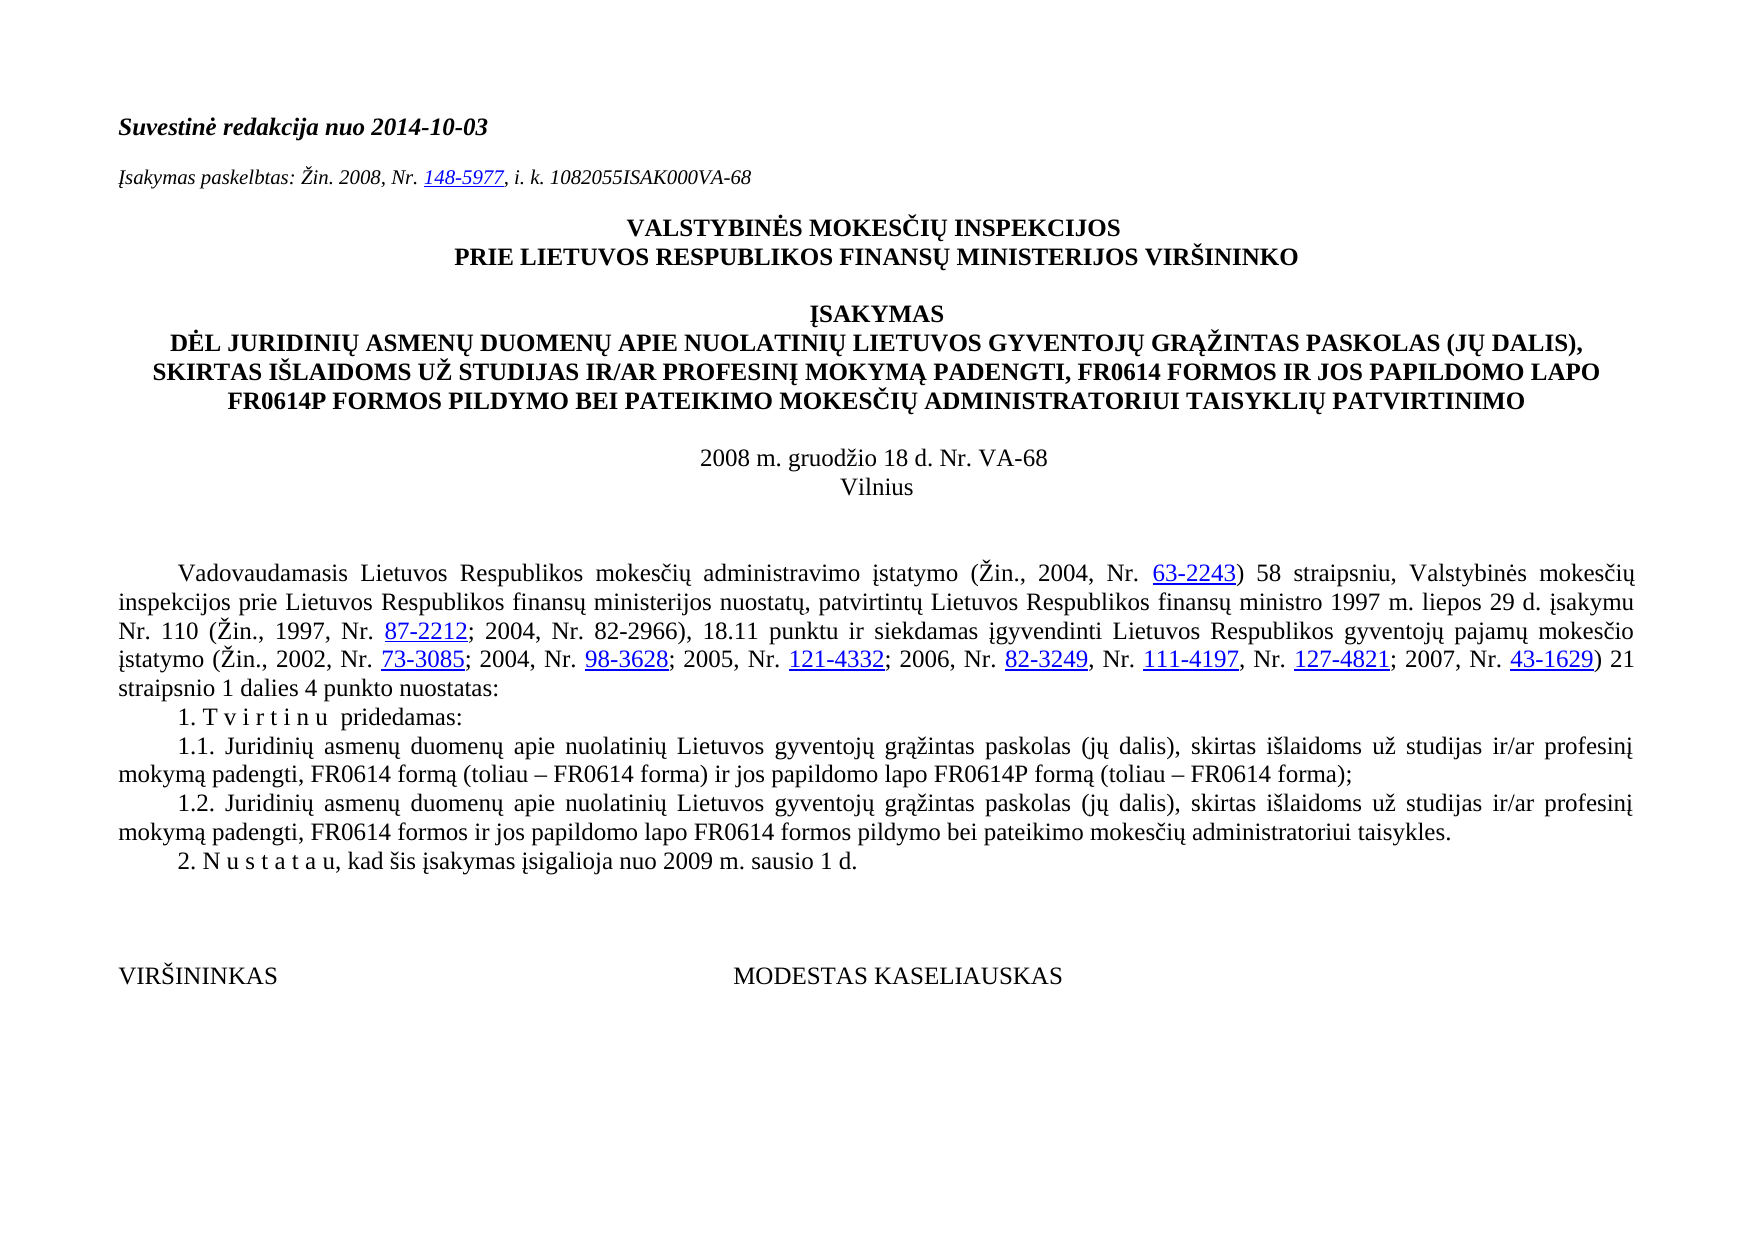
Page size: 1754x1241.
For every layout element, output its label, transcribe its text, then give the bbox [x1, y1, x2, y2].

text Vilnius [118, 472, 1635, 501]
text VIRŠININKAS MODESTAS KASELIAUSKAS [118, 961, 1635, 989]
text PRIE LIETUVOS RESPUBLIKOS FINANSŲ MINISTERIJOS VIRŠININKO [118, 242, 1635, 271]
text 2008 m. gruodžio 18 d. Nr. VA-68 [118, 443, 1635, 472]
text Vadovaudamasis Lietuvos Respublikos mokesčių administravimo įstatymo (Žin., 2004, Nr. 63-2243) 58 straipsniu, Valstybinės mokesčių inspekcijos prie Lietuvos Respublikos finansų ministerijos nuostatų, patvirtintų Lietuvos Respublikos finansų ministro 1997 m. liepos 29 d. įsakymu Nr. 110 (Žin., 1997, Nr. 87-2212; 2004, Nr. 82-2966), 18.11 punktu ir siekdamas įgyvendinti Lietuvos Respublikos gyventojų pajamų mokesčio įstatymo (Žin., 2002, Nr. 73-3085; 2004, Nr. 98-3628; 2005, Nr. 121-4332; 2006, Nr. 82-3249, Nr. 111-4197, Nr. 127-4821; 2007, Nr. 43-1629) 21 straipsnio 1 dalies 4 punkto nuostatas: [118, 558, 1635, 702]
text Įsakymas paskelbtas: Žin. 2008, Nr. 148-5977, i. k. 1082055ISAK000VA-68 [118, 165, 1635, 189]
text Suvestinė redakcija nuo 2014-10-03 [118, 112, 1635, 141]
text 1. Tvirtinu pridedamas: [118, 702, 1635, 731]
text DĖL JURIDINIŲ ASMENŲ DUOMENŲ APIE NUOLATINIŲ LIETUVOS GYVENTOJŲ GRĄŽINTAS PASKOLAS (JŲ DALIS), SKIRTAS IŠLAIDOMS UŽ STUDIJAS IR/AR PROFESINĮ MOKYMĄ PADENGTI, FR0614 FORMOS IR JOS PAPILDOMO LAPO FR0614P FORMOS PILDYMO BEI PATEIKIMO MOKESČIŲ ADMINISTRATORIUI TAISYKLIŲ PATVIRTINIMO [118, 328, 1635, 414]
text 1.2. Juridinių asmenų duomenų apie nuolatinių Lietuvos gyventojų grąžintas paskolas (jų dalis), skirtas išlaidoms už studijas ir/ar profesinį mokymą padengti, FR0614 formos ir jos papildomo lapo FR0614 formos pildymo bei pateikimo mokesčių administratoriui taisykles. [118, 788, 1635, 846]
text ĮSAKYMAS [118, 299, 1635, 328]
text 2. Nustatau, kad šis įsakymas įsigalioja nuo 2009 m. sausio 1 d. [118, 846, 1635, 874]
text 1.1. Juridinių asmenų duomenų apie nuolatinių Lietuvos gyventojų grąžintas paskolas (jų dalis), skirtas išlaidoms už studijas ir/ar profesinį mokymą padengti, FR0614 formą (toliau – FR0614 forma) ir jos papildomo lapo FR0614P formą (toliau – FR0614 forma); [118, 731, 1635, 788]
text VALSTYBINĖS MOKESČIŲ INSPEKCIJOS [118, 213, 1635, 242]
